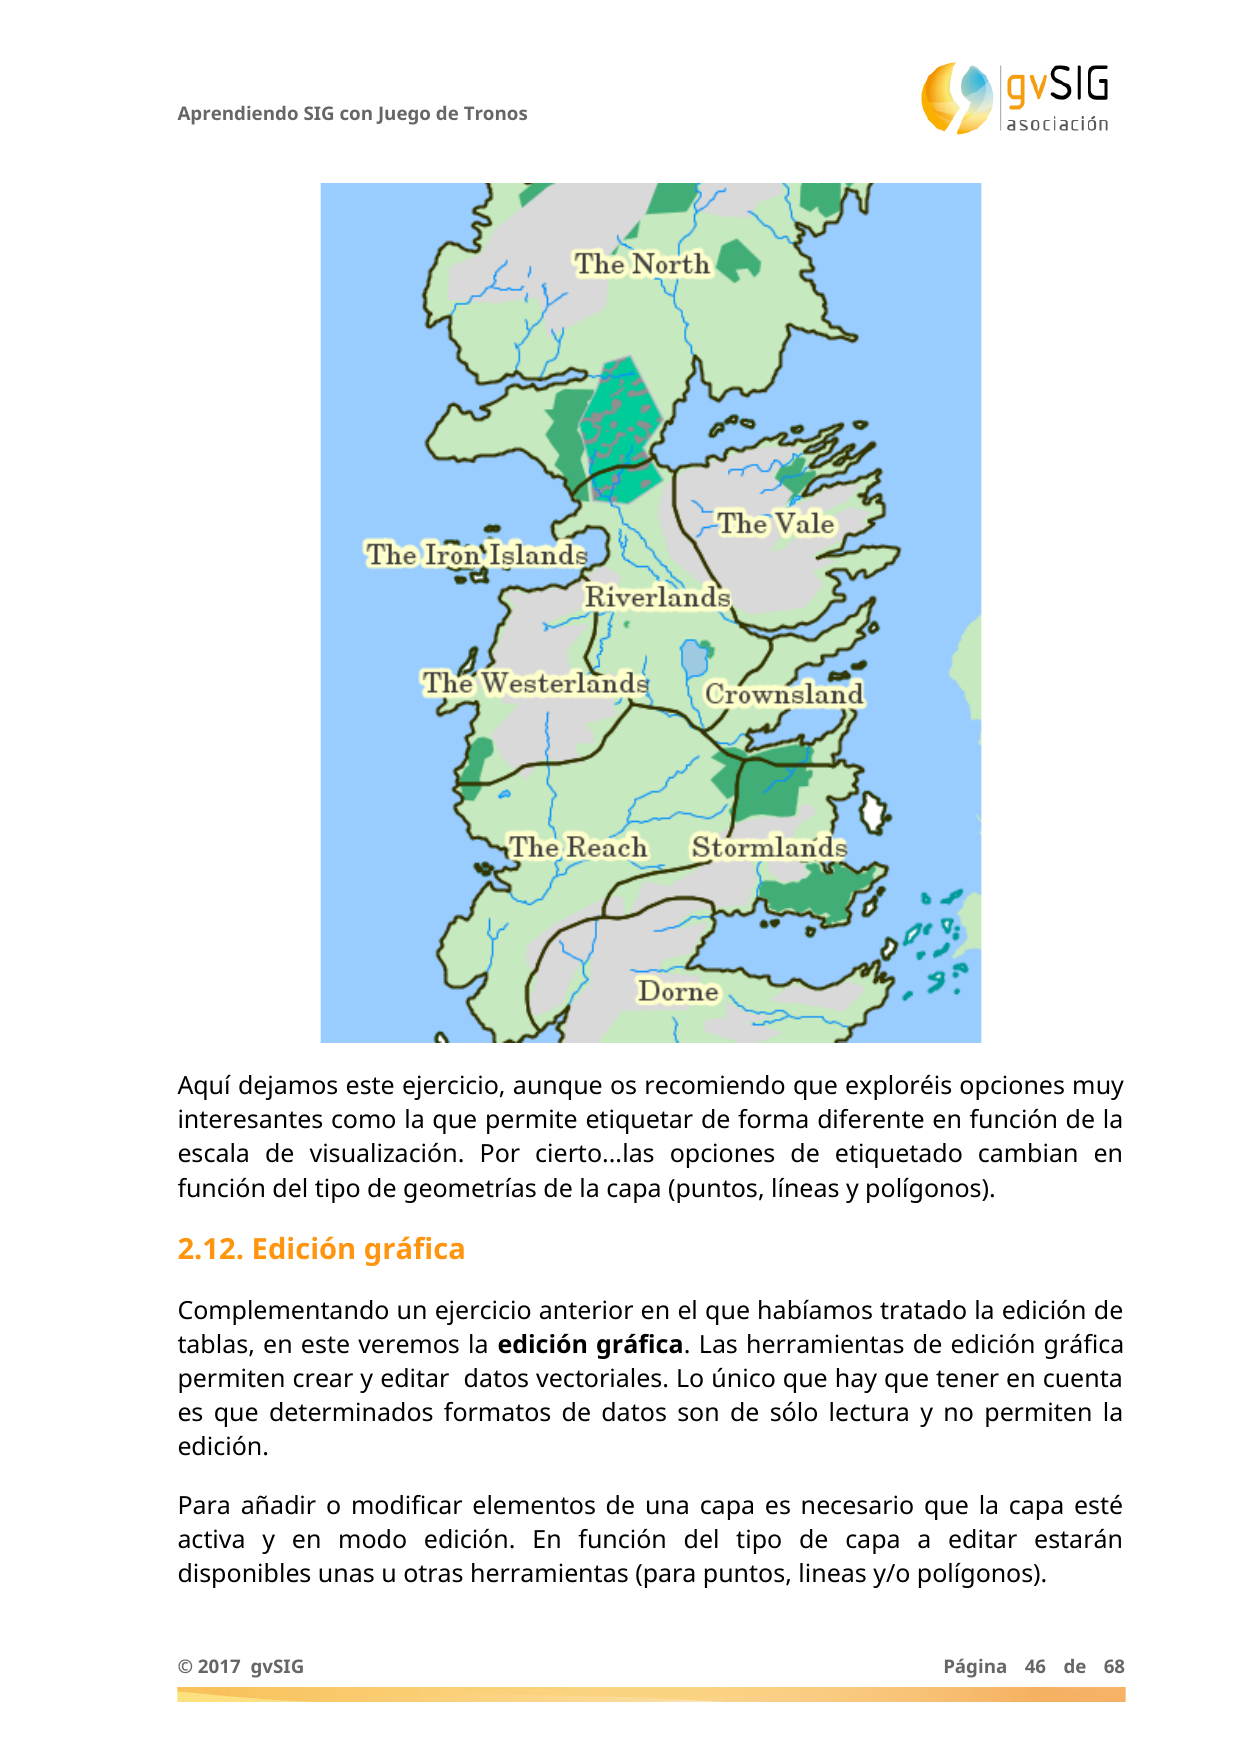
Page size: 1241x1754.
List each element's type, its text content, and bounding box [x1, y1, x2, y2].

text Aquí dejamos este ejercicio, aunque os recomiendo que exploréis opciones muy interesantes como la que permite etiquetar de forma diferente en función de la escala de visualización. Por cierto...las opciones de etiquetado cambian en función del tipo de geometrías de la capa (puntos, líneas y polígonos). [177, 1068, 1125, 1204]
picture [177, 1687, 1126, 1702]
text Complementando un ejercicio anterior en el que habíamos tratado la edición de tablas, en este veremos la edición gráfica. Las herramientas de edición gráfica permiten crear y editar datos vectoriales. Lo único que hay que tener en cuenta es que determinados formatos de datos son de sólo lectura y no permiten la edición. [177, 1293, 1125, 1463]
text Para añadir o modificar elementos de una capa es necesario que la capa esté activa y en modo edición. En función del tipo de capa a editar estarán disponibles unas u otras herramientas (para puntos, lineas y/o polígonos). [177, 1488, 1125, 1590]
subtitle 2.12. Edición gráfica [177, 1228, 1125, 1268]
picture [320, 183, 982, 1043]
picture [902, 47, 1122, 148]
